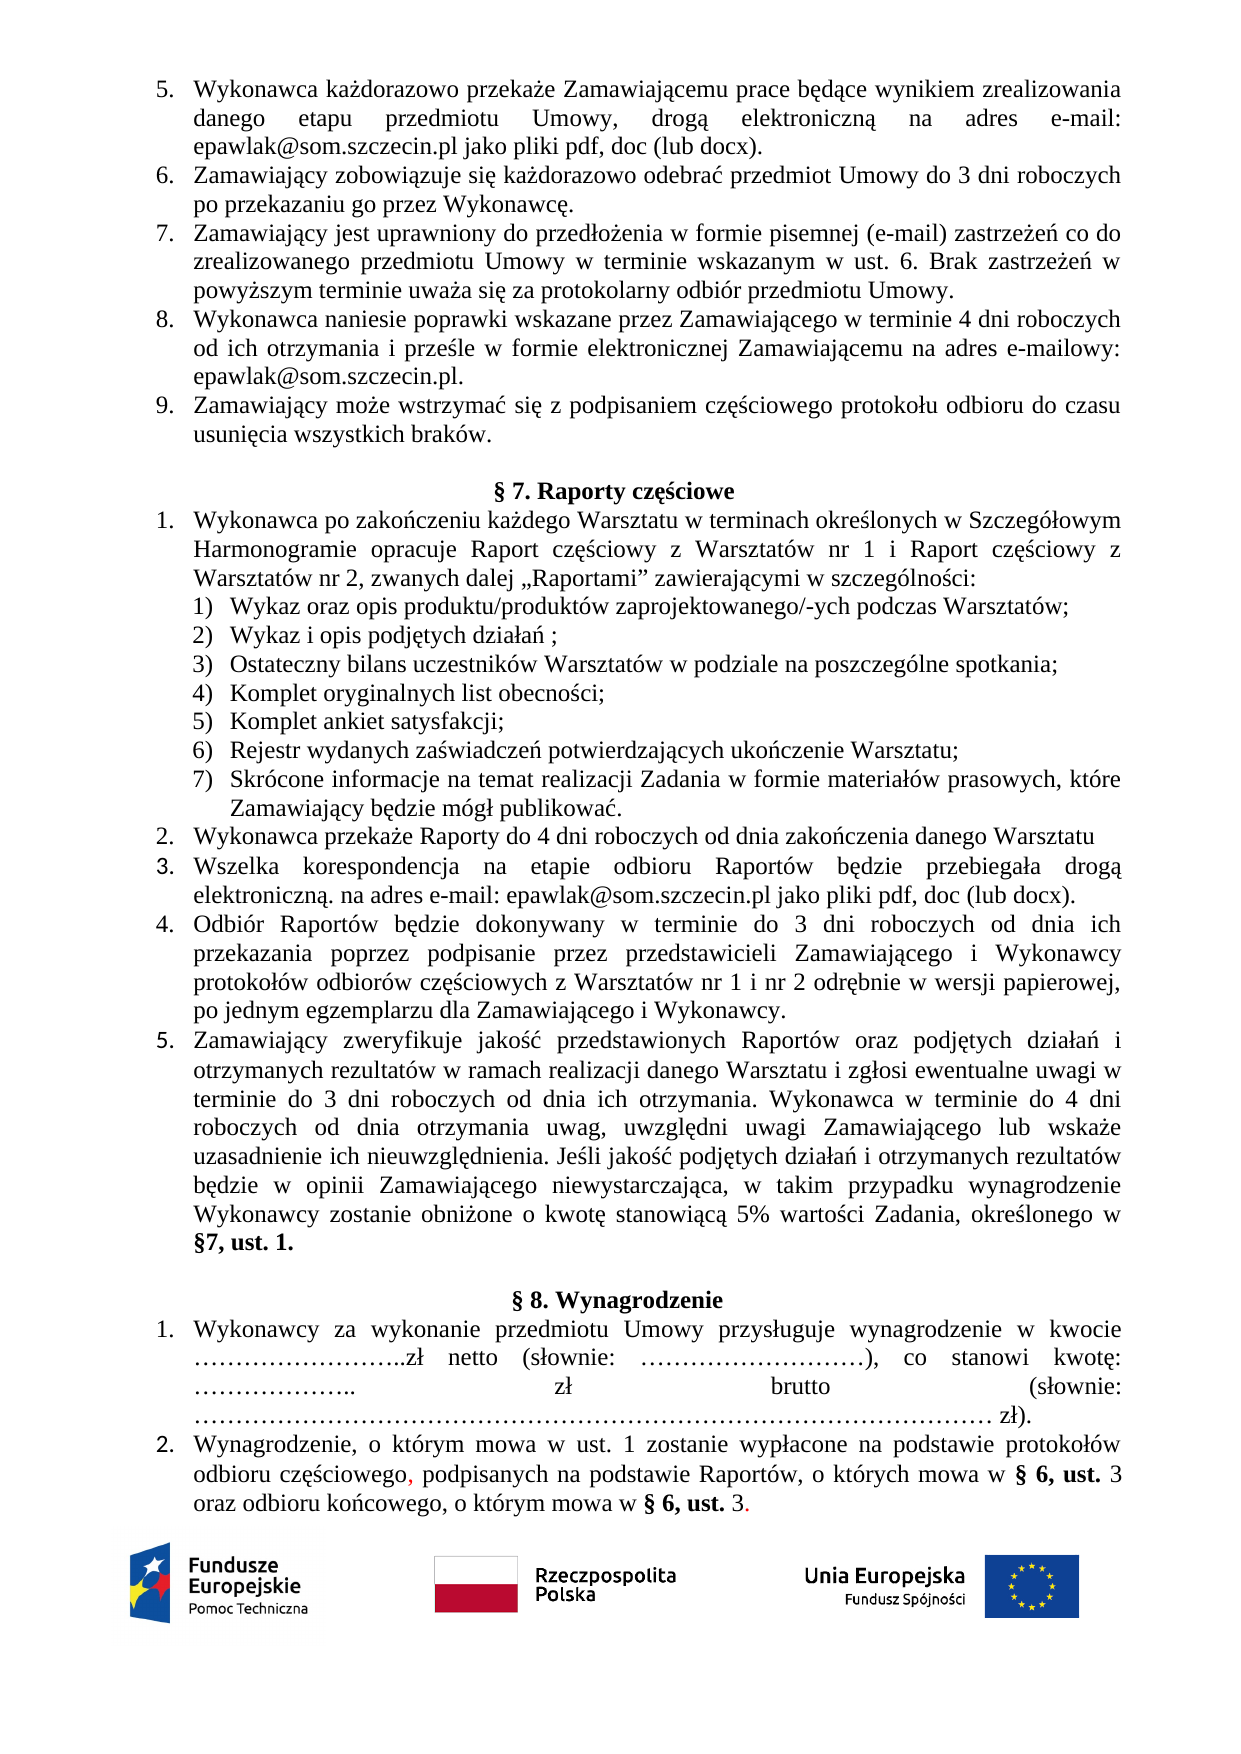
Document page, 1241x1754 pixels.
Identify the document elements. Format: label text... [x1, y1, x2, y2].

list Wykonawca każdorazowo przekaże Zamawiającemu prace będące wynikiem zrealizowania danego etapu przedmiotu Umowy, drogą elektroniczną na adres e-mail: epawlak@som.szczecin.pl jako pliki pdf, doc (lub docx). [156, 74, 1122, 160]
list Wykonawcy za wykonanie przedmiotu Umowy przysługuje wynagrodzenie w kwocie ……………………..zł netto (słownie: ………………………), co stanowi kwotę: ……………….. zł brutto (słownie: …………………………………………………………………………………… zł). [156, 1314, 1122, 1429]
list Zamawiający jest uprawniony do przedłożenia w formie pisemnej (e-mail) zastrzeżeń co do zrealizowanego przedmiotu Umowy w terminie wskazanym w ust. 6. Brak zastrzeżeń w powyższym terminie uważa się za protokolarny odbiór przedmiotu Umowy. [156, 218, 1122, 304]
list Komplet ankiet satysfakcji; [192, 706, 1122, 735]
list Odbiór Raportów będzie dokonywany w terminie do 3 dni roboczych od dnia ich przekazania poprzez podpisanie przez przedstawicieli Zamawiającego i Wykonawcy protokołów odbiorów częściowych z Warsztatów nr 1 i nr 2 odrębnie w wersji papierowej, po jednym egzemplarzu dla Zamawiającego i Wykonawcy. [156, 909, 1122, 1024]
list Wykaz i opis podjętych działań ; [192, 620, 1122, 649]
list Zamawiający może wstrzymać się z podpisaniem częściowego protokołu odbioru do czasu usunięcia wszystkich braków. [156, 390, 1122, 448]
list Wykonawca naniesie poprawki wskazane przez Zamawiającego w terminie 4 dni roboczych od ich otrzymania i prześle w formie elektronicznej Zamawiającemu na adres e-mailowy: epawlak@som.szczecin.pl. [156, 304, 1122, 390]
list Wynagrodzenie, o którym mowa w ust. 1 zostanie wypłacone na podstawie protokołów odbioru częściowego, podpisanych na podstawie Raportów, o których mowa w § 6, ust. 3 oraz odbioru końcowego, o którym mowa w § 6, ust. 3. [156, 1429, 1122, 1517]
list Wykonawca przekaże Raporty do 4 dni roboczych od dnia zakończenia danego Warsztatu [156, 821, 1122, 850]
list Wykaz oraz opis produktu/produktów zaprojektowanego/-ych podczas Warsztatów; [192, 591, 1122, 620]
list Wykonawca po zakończeniu każdego Warsztatu w terminach określonych w Szczegółowym Harmonogramie opracuje Raport częściowy z Warsztatów nr 1 i Raport częściowy z Warsztatów nr 2, zwanych dalej „Raportami” zawierającymi w szczególności: [156, 505, 1122, 591]
text § 8. Wynagrodzenie [118, 1285, 1122, 1314]
list Skrócone informacje na temat realizacji Zadania w formie materiałów prasowych, które Zamawiający będzie mógł publikować. [192, 764, 1122, 821]
text § 7. Raporty częściowe [118, 476, 1122, 505]
list Ostateczny bilans uczestników Warsztatów w podziale na poszczególne spotkania; [192, 649, 1122, 678]
list Zamawiający zweryfikuje jakość przedstawionych Raportów oraz podjętych działań i otrzymanych rezultatów w ramach realizacji danego Warsztatu i zgłosi ewentualne uwagi w terminie do 3 dni roboczych od dnia ich otrzymania. Wykonawca w terminie do 4 dni roboczych od dnia otrzymania uwag, uwzględni uwagi Zamawiającego lub wskaże uzasadnienie ich nieuwzględnienia. Jeśli jakość podjętych działań i otrzymanych rezultatów będzie w opinii Zamawiającego niewystarczająca, w takim przypadku wynagrodzenie Wykonawcy zostanie obniżone o kwotę stanowiącą 5% wartości Zadania, określonego w §7, ust. 1. [156, 1024, 1122, 1256]
list Komplet oryginalnych list obecności; [192, 678, 1122, 706]
list Wszelka korespondencja na etapie odbioru Raportów będzie przebiegała drogą elektroniczną. na adres e-mail: epawlak@som.szczecin.pl jako pliki pdf, doc (lub docx). [156, 850, 1122, 909]
list Rejestr wydanych zaświadczeń potwierdzających ukończenie Warsztatu; [192, 735, 1122, 764]
list Zamawiający zobowiązuje się każdorazowo odebrać przedmiot Umowy do 3 dni roboczych po przekazaniu go przez Wykonawcę. [156, 160, 1122, 218]
